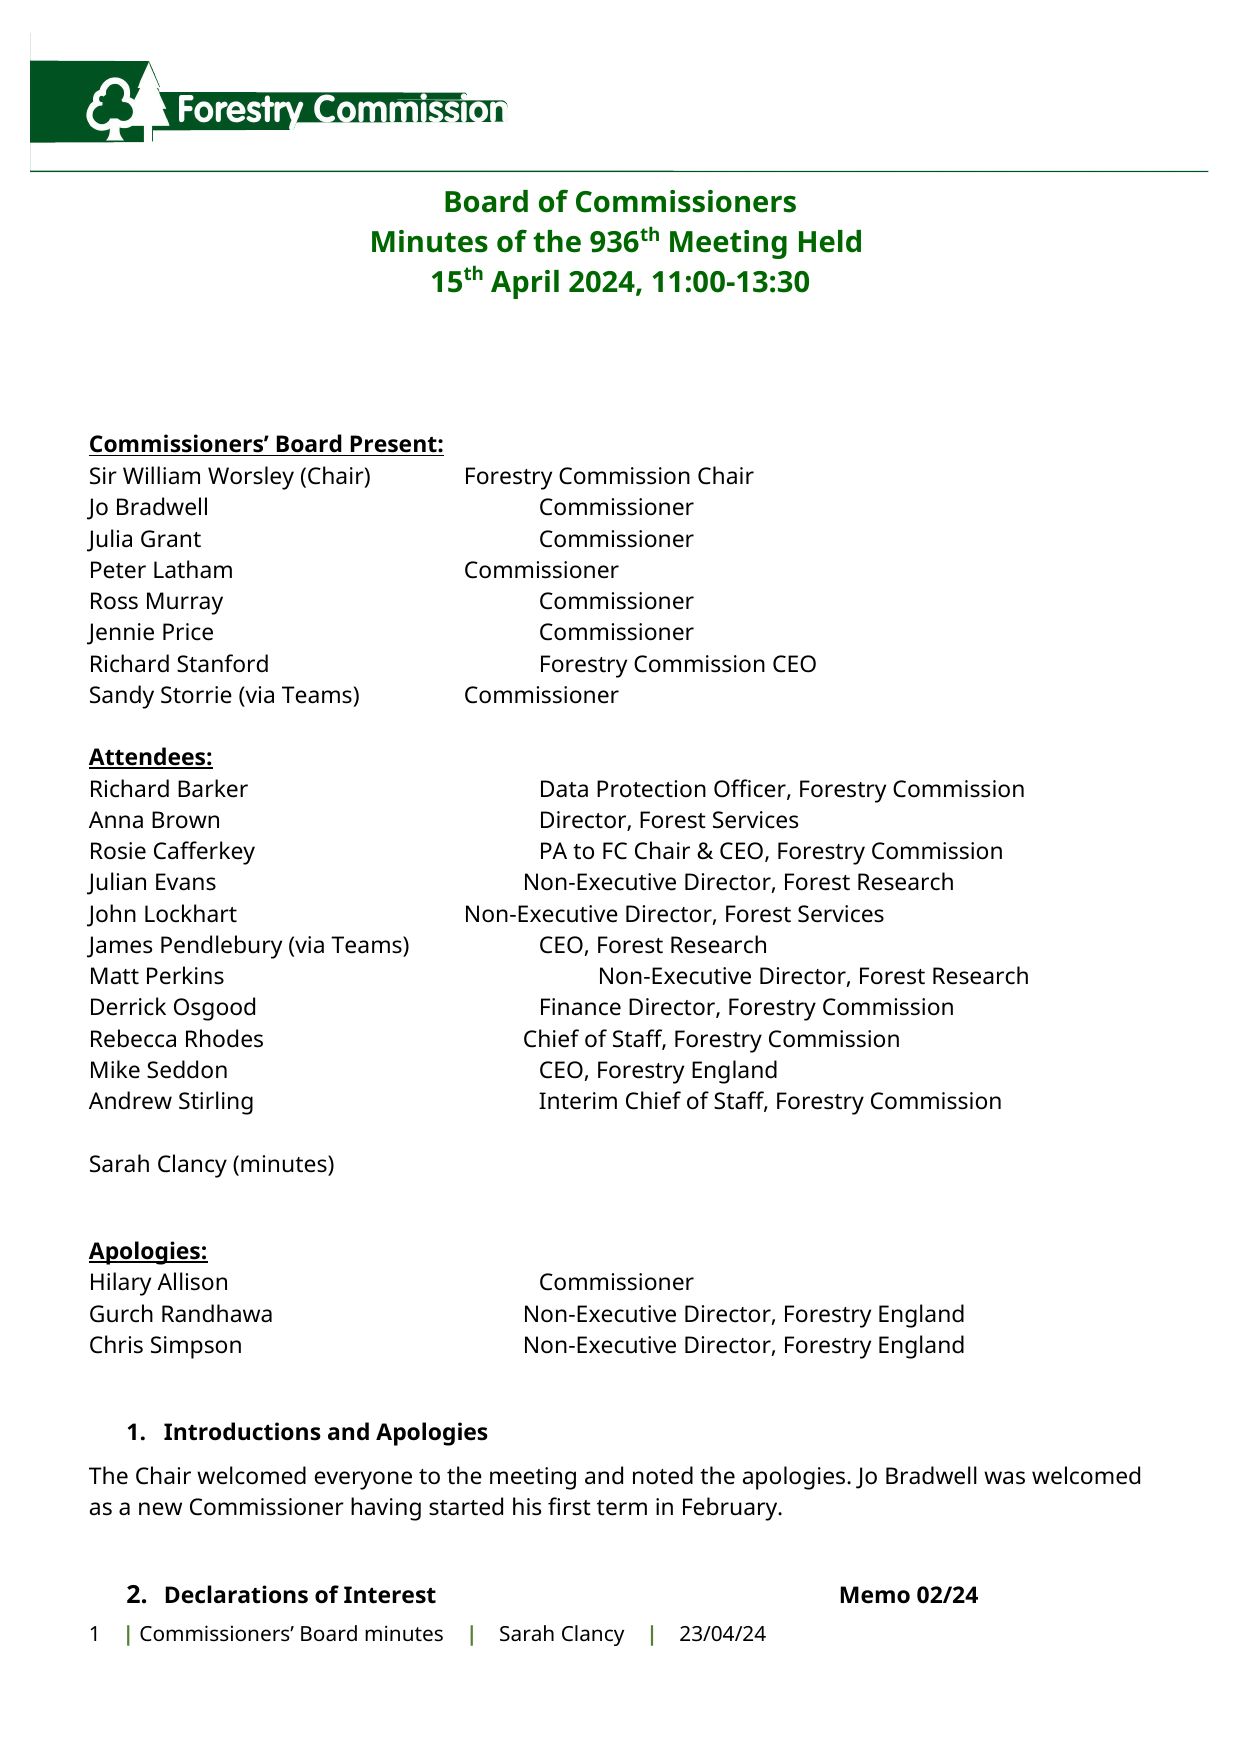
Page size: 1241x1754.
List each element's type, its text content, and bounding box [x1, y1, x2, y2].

text James Pendlebury (via Teams) CEO, Forest Research [89, 928, 1152, 959]
text Andrew Stirling Interim Chief of Staff, Forestry Commission [89, 1084, 1152, 1116]
text Derrick Osgood Finance Director, Forestry Commission [89, 991, 1152, 1022]
text Anna Brown Director, Forest Services [89, 803, 1152, 834]
text Matt Perkins Non-Executive Director, Forest Research [89, 959, 1152, 991]
text Ross Murray Commissioner [89, 584, 1152, 616]
text Commissioners’ Board Present: [89, 428, 1152, 459]
list Declarations of Interest Memo 02/24 [126, 1578, 1152, 1609]
text Sarah Clancy (minutes) [89, 1147, 1152, 1178]
text Rosie Cafferkey PA to FC Chair & CEO, Forestry Commission [89, 834, 1152, 866]
text [89, 142, 1152, 170]
text Minutes of the 936th Meeting Held [89, 221, 1152, 261]
text Sandy Storrie (via Teams) Commissioner [89, 678, 1152, 709]
text The Chair welcomed everyone to the meeting and noted the apologies. Jo Bradwell was welcomed as a new Commissioner having started his first term in February. [89, 1459, 1152, 1522]
text Board of Commissioners [89, 173, 1152, 221]
text Apologies: [89, 1234, 1152, 1266]
text Chris Simpson Non-Executive Director, Forestry England [89, 1328, 1152, 1359]
text Rebecca Rhodes Chief of Staff, Forestry Commission [89, 1022, 1152, 1053]
text John Lockhart Non-Executive Director, Forest Services [89, 897, 1152, 928]
text Gurch Randhawa Non-Executive Director, Forestry England [89, 1297, 1152, 1328]
text Hilary Allison Commissioner [89, 1266, 1152, 1297]
text Jennie Price Commissioner [89, 616, 1152, 647]
text Sir William Worsley (Chair) Forestry Commission Chair [89, 459, 1152, 491]
text Jo Bradwell Commissioner [89, 491, 1152, 522]
text Julia Grant Commissioner [89, 522, 1152, 553]
list Introductions and Apologies [126, 1416, 1152, 1447]
text 15th April 2024, 11:00-13:30 [89, 261, 1152, 301]
text Julian Evans Non-Executive Director, Forest Research [89, 866, 1152, 897]
text Richard Barker Data Protection Officer, Forestry Commission [89, 772, 1152, 803]
text Mike Seddon CEO, Forestry England [89, 1053, 1152, 1084]
text Peter Latham Commissioner [89, 553, 1152, 584]
text Attendees: [89, 741, 1152, 772]
text Richard Stanford Forestry Commission CEO [89, 647, 1152, 678]
